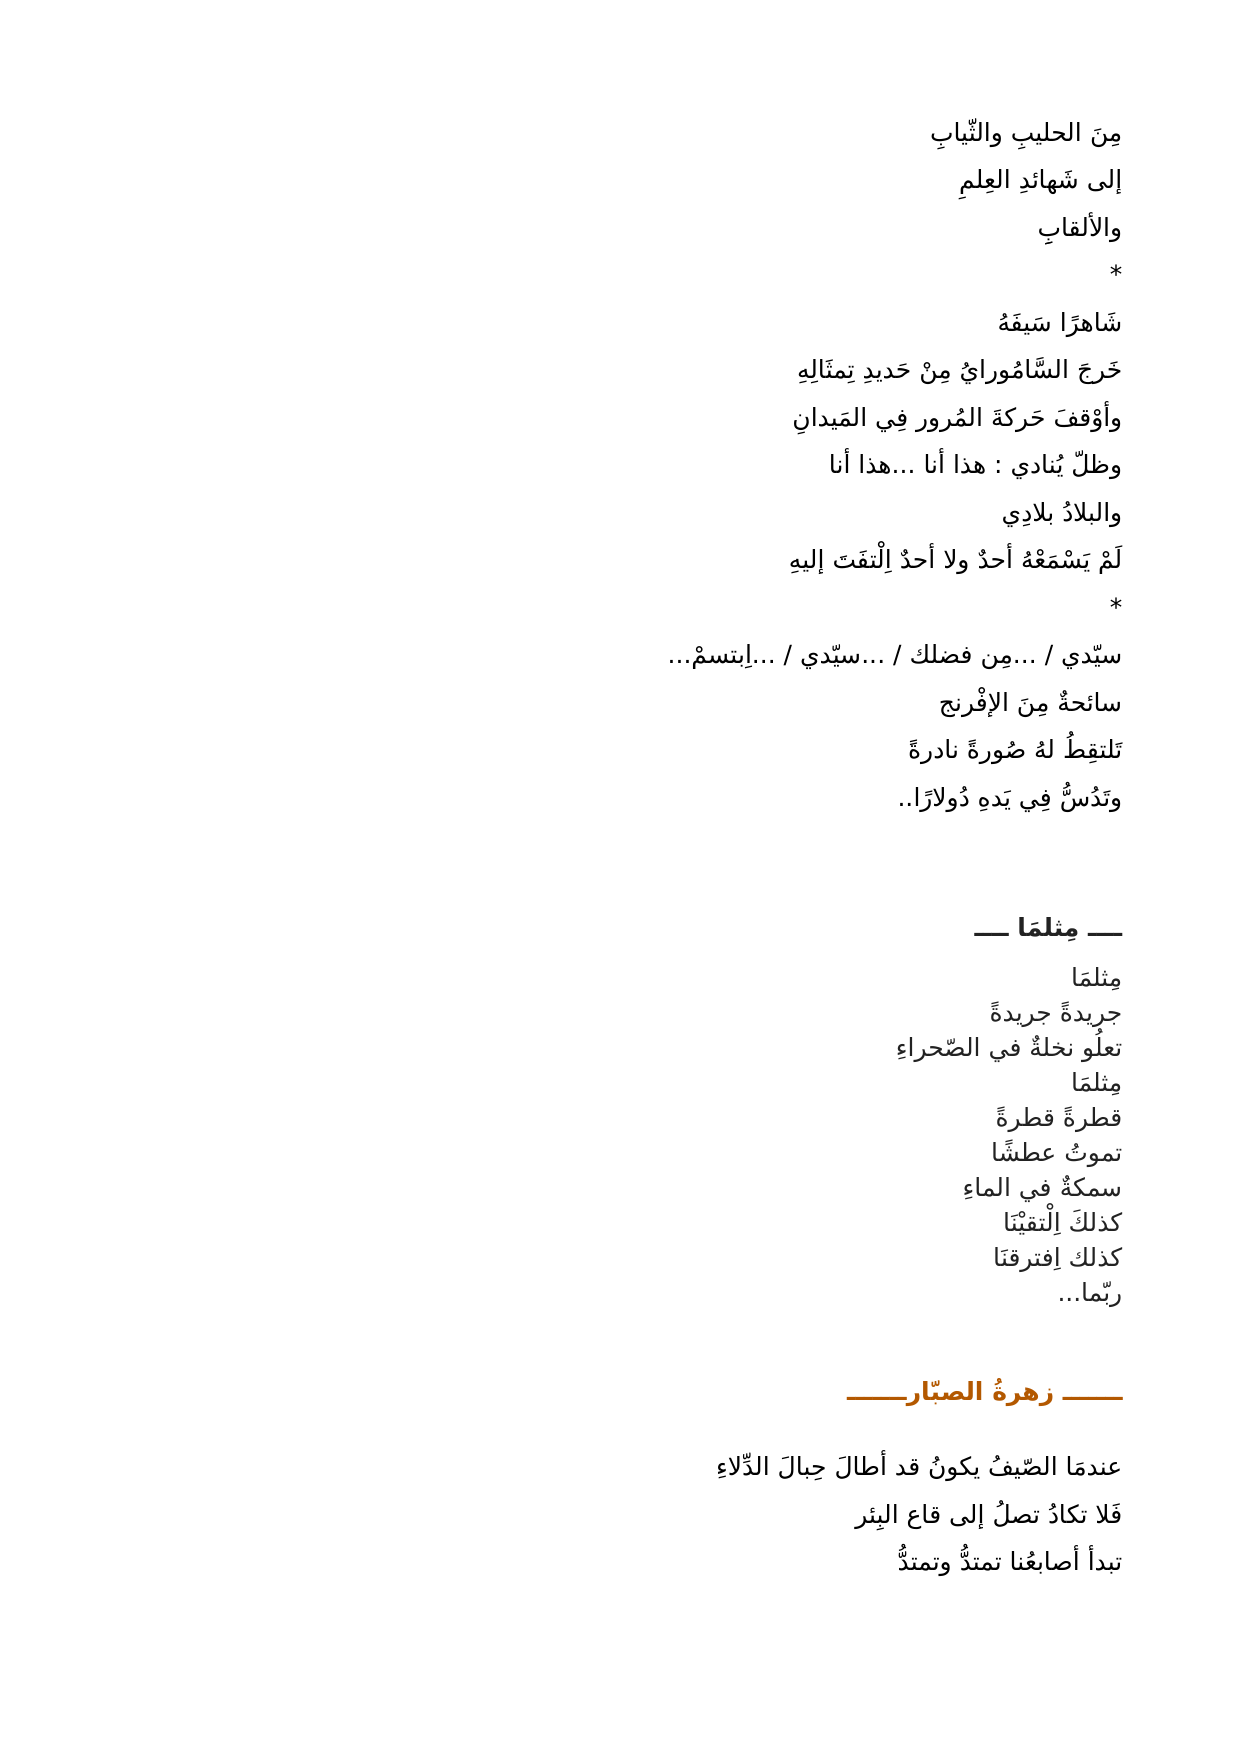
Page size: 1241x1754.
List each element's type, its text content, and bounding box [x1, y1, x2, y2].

text ــــ مِثلمَا ــــ [118, 913, 1122, 942]
text وظلّ يُنادي : هذا أنا ...هذا أنا [148, 451, 1122, 480]
text عندمَا الصّيفُ يكونُ قد أطالَ حِبالَ الدِّلاءِ [148, 1452, 1122, 1482]
text مِنَ الحليبِ والثّيابِ [148, 118, 1122, 147]
text وتَدُسُّ فِي يَدهِ دُولارًا.. [148, 783, 1122, 812]
text والألقابِِ [148, 213, 1122, 242]
text والبلادُ بلادِي [148, 498, 1122, 527]
text خَرجَ السَّامُورايُ مِنْ حَديدِ تِمثَالِهِ [148, 356, 1122, 385]
text وأوْقفَ حَركةَ المُرور فِي المَيدانِ [148, 403, 1122, 432]
text تبدأ أصابعُنا تمتدُّ وتمتدُّ [148, 1547, 1122, 1577]
text تَلتقِطُ لهُ صُورةً نادرةً [148, 736, 1122, 765]
text لَمْ يَسْمَعْهُ أحدٌ ولا أحدٌ اِلْتفَتَ إليهِ [148, 546, 1122, 575]
text * [148, 261, 1122, 290]
text سيّدي / ...مِن فضلك / ...سيّدي / ...اِبتسمْ... [148, 641, 1122, 670]
text إلى شَهائدِ العِلمِ [148, 166, 1122, 195]
text * [148, 593, 1122, 622]
text سائحةٌ مِنَ الإفْرنج [148, 688, 1122, 717]
text مِثلمَا جريدةً جريدةً تعلُو نخلةٌ في الصّحراءِ مِثلمَا قطرةً قطرةً تموتُ عطشًا سمكةٌ في الماءِ كذلكَ اِلْتقيْنَا كذلك اِفترقنَا ربّما... [118, 963, 1122, 1307]
text شَاهرًا سَيفَهُ [148, 308, 1122, 337]
text ـــــــ زهرةُ الصبّارـــــــ [118, 1377, 1122, 1406]
text فَلا تكادُ تصلُ إلى قاع البِئر [148, 1500, 1122, 1529]
